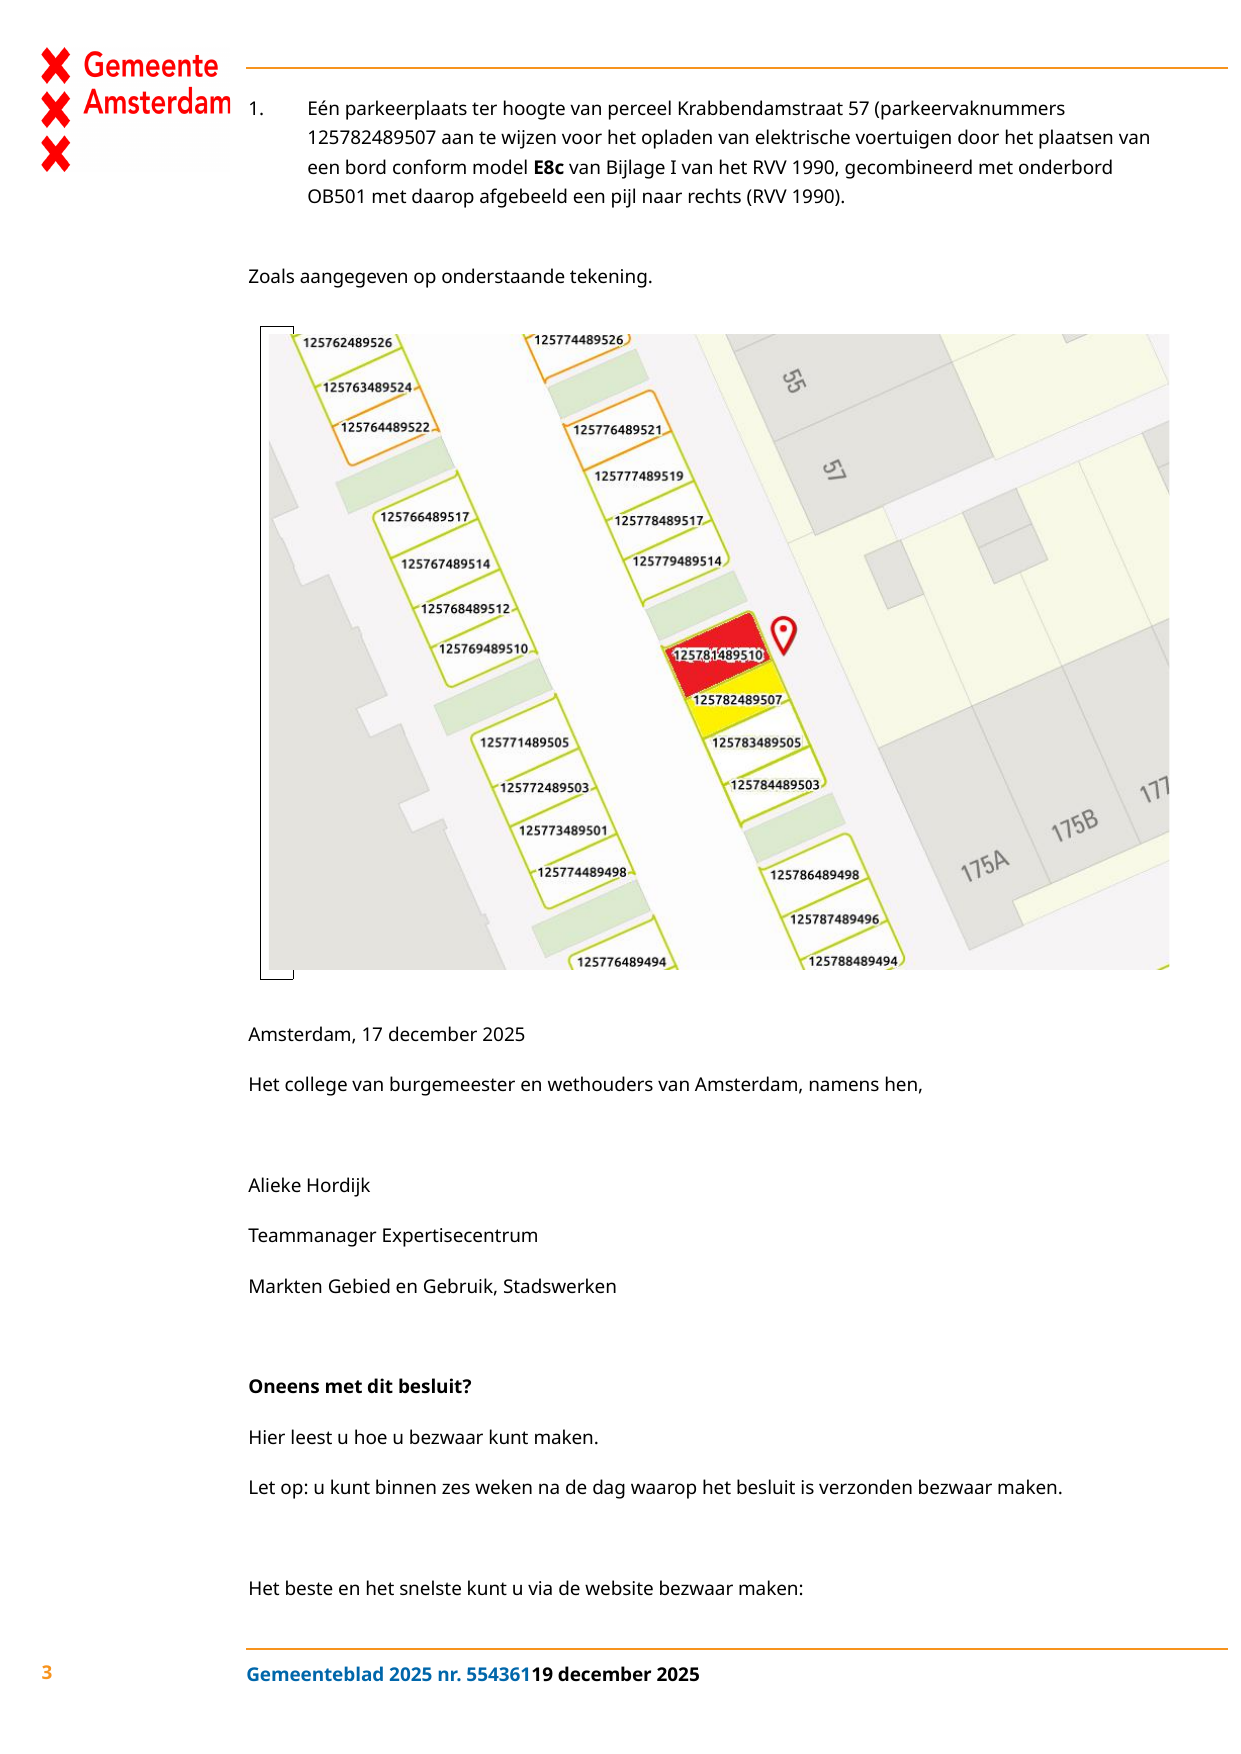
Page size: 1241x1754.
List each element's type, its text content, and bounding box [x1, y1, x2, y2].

text Zoals aangegeven op onderstaande tekening. [248, 263, 1152, 289]
text Alieke Hordijk [248, 1172, 1152, 1198]
text Markten Gebied en Gebruik, Stadswerken [248, 1273, 1152, 1298]
text Het beste en het snelste kunt u via de website bezwaar maken: [248, 1575, 1152, 1601]
text Het college van burgemeester en wethouders van Amsterdam, namens hen, [248, 1071, 1152, 1097]
list Eén parkeerplaats ter hoogte van perceel Krabbendamstraat 57 (parkeervaknummers 125782489507 aan te wijzen voor het opladen van elektrische voertuigen door het plaatsen van een bord conform model E8c van Bijlage I van het RVV 1990, gecombineerd met onderbord OB501 met daarop afgebeeld een pijl naar rechts (RVV 1990). [248, 95, 1152, 209]
text Oneens met dit besluit? [248, 1374, 1152, 1399]
text Amsterdam, 17 december 2025 [248, 1021, 1152, 1046]
picture [268, 334, 1170, 970]
text Let op: u kunt binnen zes weken na de dag waarop het besluit is verzonden bezwaar maken. [248, 1474, 1152, 1500]
text Hier leest u hoe u bezwaar kunt maken. [248, 1424, 1152, 1450]
picture [41, 47, 231, 172]
text Teammanager Expertisecentrum [248, 1222, 1152, 1248]
